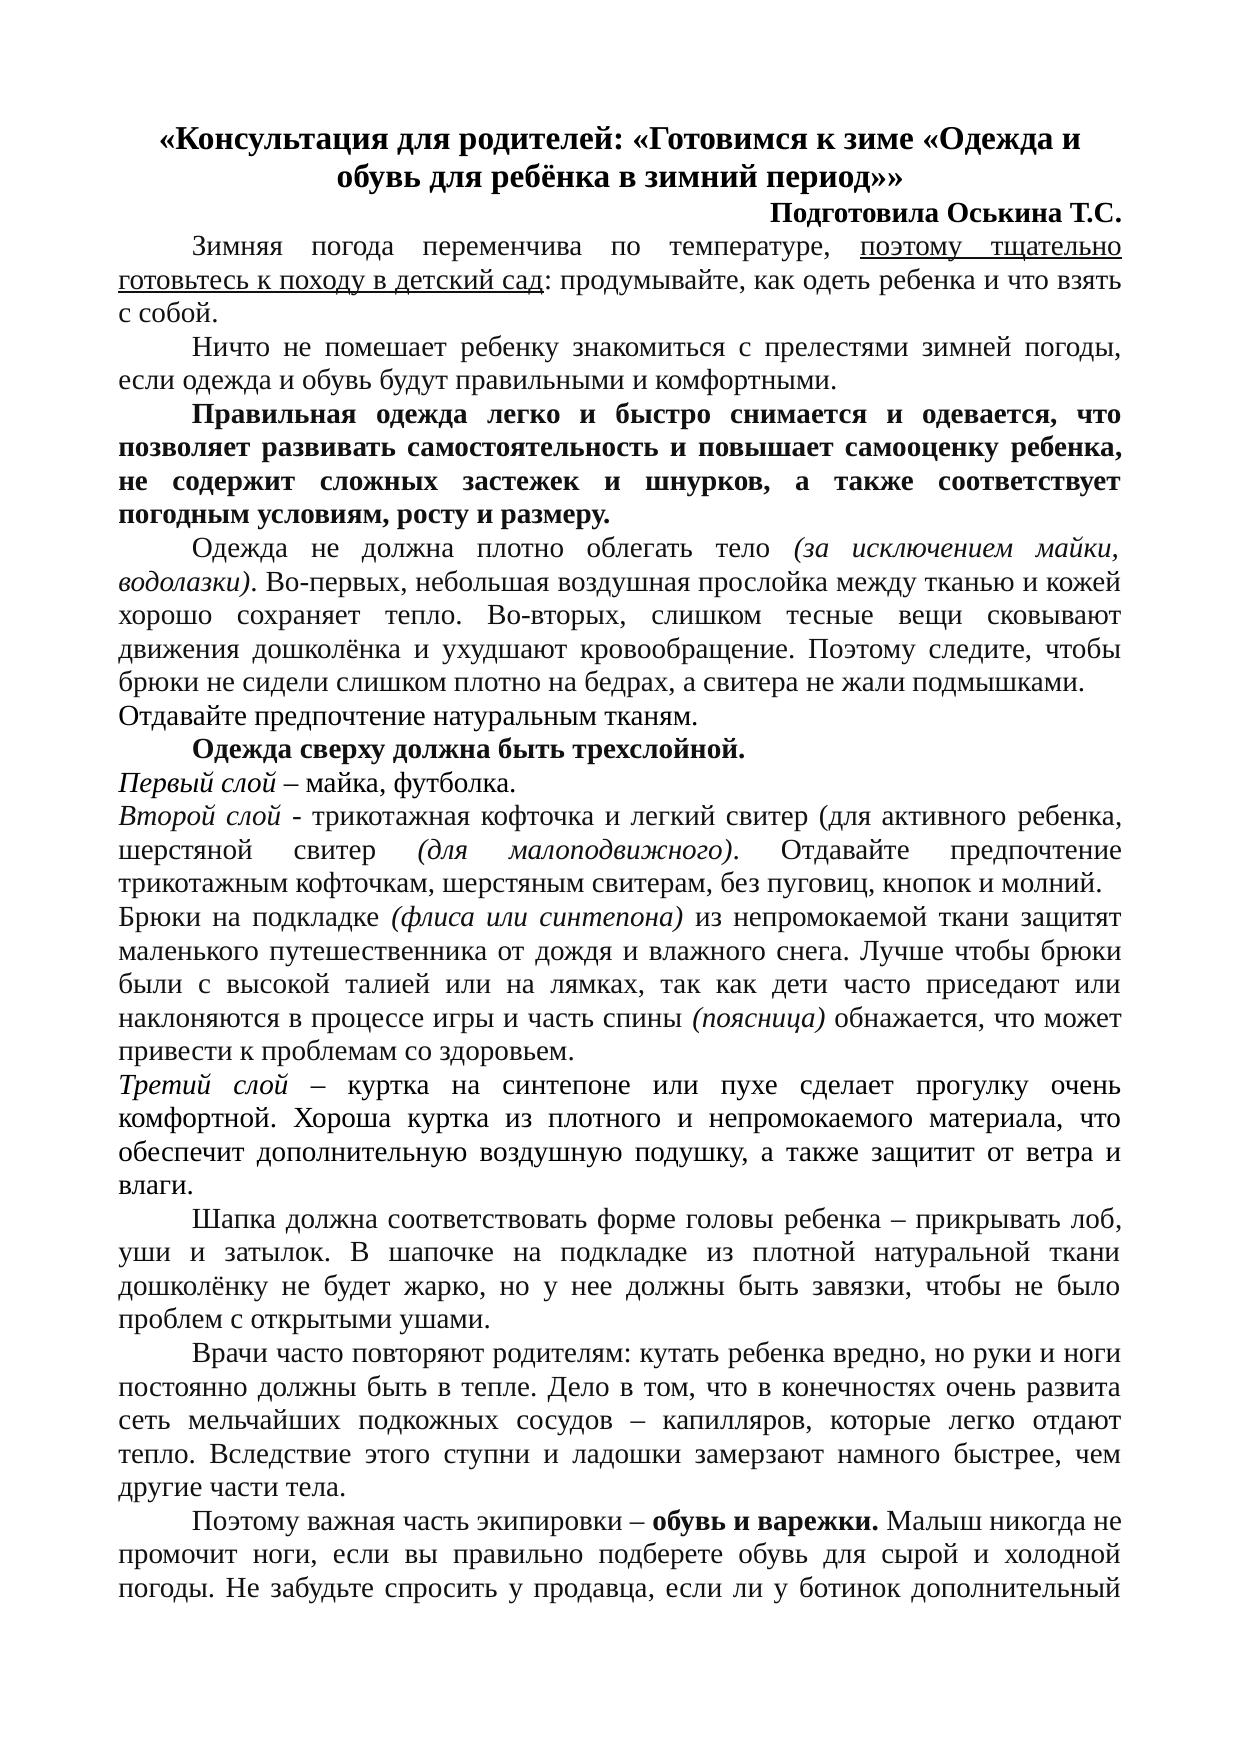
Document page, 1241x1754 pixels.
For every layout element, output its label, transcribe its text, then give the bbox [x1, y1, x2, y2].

text Одежда сверху должна быть трехслойной. [118, 731, 1122, 765]
text Третий слой – куртка на синтепоне или пухе сделает прогулку очень комфортной. Хороша куртка из плотного и непромокаемого материала, что обеспечит дополнительную воздушную подушку, а также защитит от ветра и влаги. [118, 1067, 1122, 1201]
text Одежда не должна плотно облегать тело (за исключением майки, водолазки). Во-первых, небольшая воздушная прослойка между тканью и кожей хорошо сохраняет тепло. Во-вторых, слишком тесные вещи сковывают движения дошколёнка и ухудшают кровообращение. Поэтому следите, чтобы брюки не сидели слишком плотно на бедрах, а свитера не жали подмышками. [118, 530, 1122, 698]
text «Консультация для родителей: «Готовимся к зиме «Одежда и обувь для ребёнка в зимний период»» [118, 118, 1122, 195]
text Подготовила Оськина Т.С. [118, 195, 1122, 228]
text Поэтому важная часть экипировки – обувь и варежки. Малыш никогда не промочит ноги, если вы правильно подберете обувь для сырой и холодной погоды. Не забудьте спросить у продавца, если ли у ботинок дополнительный [118, 1503, 1122, 1603]
text Отдавайте предпочтение натуральным тканям. [118, 698, 1122, 731]
text Зимняя погода переменчива по температуре, поэтому тщательно готовьтесь к походу в детский сад: продумывайте, как одеть ребенка и что взять с собой. [118, 228, 1122, 329]
text Врачи часто повторяют родителям: кутать ребенка вредно, но руки и ноги постоянно должны быть в тепле. Дело в том, что в конечностях очень развита сеть мельчайших подкожных сосудов – капилляров, которые легко отдают тепло. Вследствие этого ступни и ладошки замерзают намного быстрее, чем другие части тела. [118, 1335, 1122, 1503]
text Первый слой – майка, футболка. [118, 765, 1122, 798]
text Второй слой - трикотажная кофточка и легкий свитер (для активного ребенка, шерстяной свитер (для малоподвижного). Отдавайте предпочтение трикотажным кофточкам, шерстяным свитерам, без пуговиц, кнопок и молний. [118, 798, 1122, 899]
text Правильная одежда легко и быстро снимается и одевается, что позволяет развивать самостоятельность и повышает самооценку ребенка, не содержит сложных застежек и шнурков, а также соответствует погодным условиям, росту и размеру. [118, 396, 1122, 530]
text Шапка должна соответствовать форме головы ребенка – прикрывать лоб, уши и затылок. В шапочке на подкладке из плотной натуральной ткани дошколёнку не будет жарко, но у нее должны быть завязки, чтобы не было проблем с открытыми ушами. [118, 1201, 1122, 1335]
text Ничто не помешает ребенку знакомиться с прелестями зимней погоды, если одежда и обувь будут правильными и комфортными. [118, 329, 1122, 396]
text Брюки на подкладке (флиса или синтепона) из непромокаемой ткани защитят маленького путешественника от дождя и влажного снега. Лучше чтобы брюки были с высокой талией или на лямках, так как дети часто приседают или наклоняются в процессе игры и часть спины (поясница) обнажается, что может привести к проблемам со здоровьем. [118, 899, 1122, 1067]
